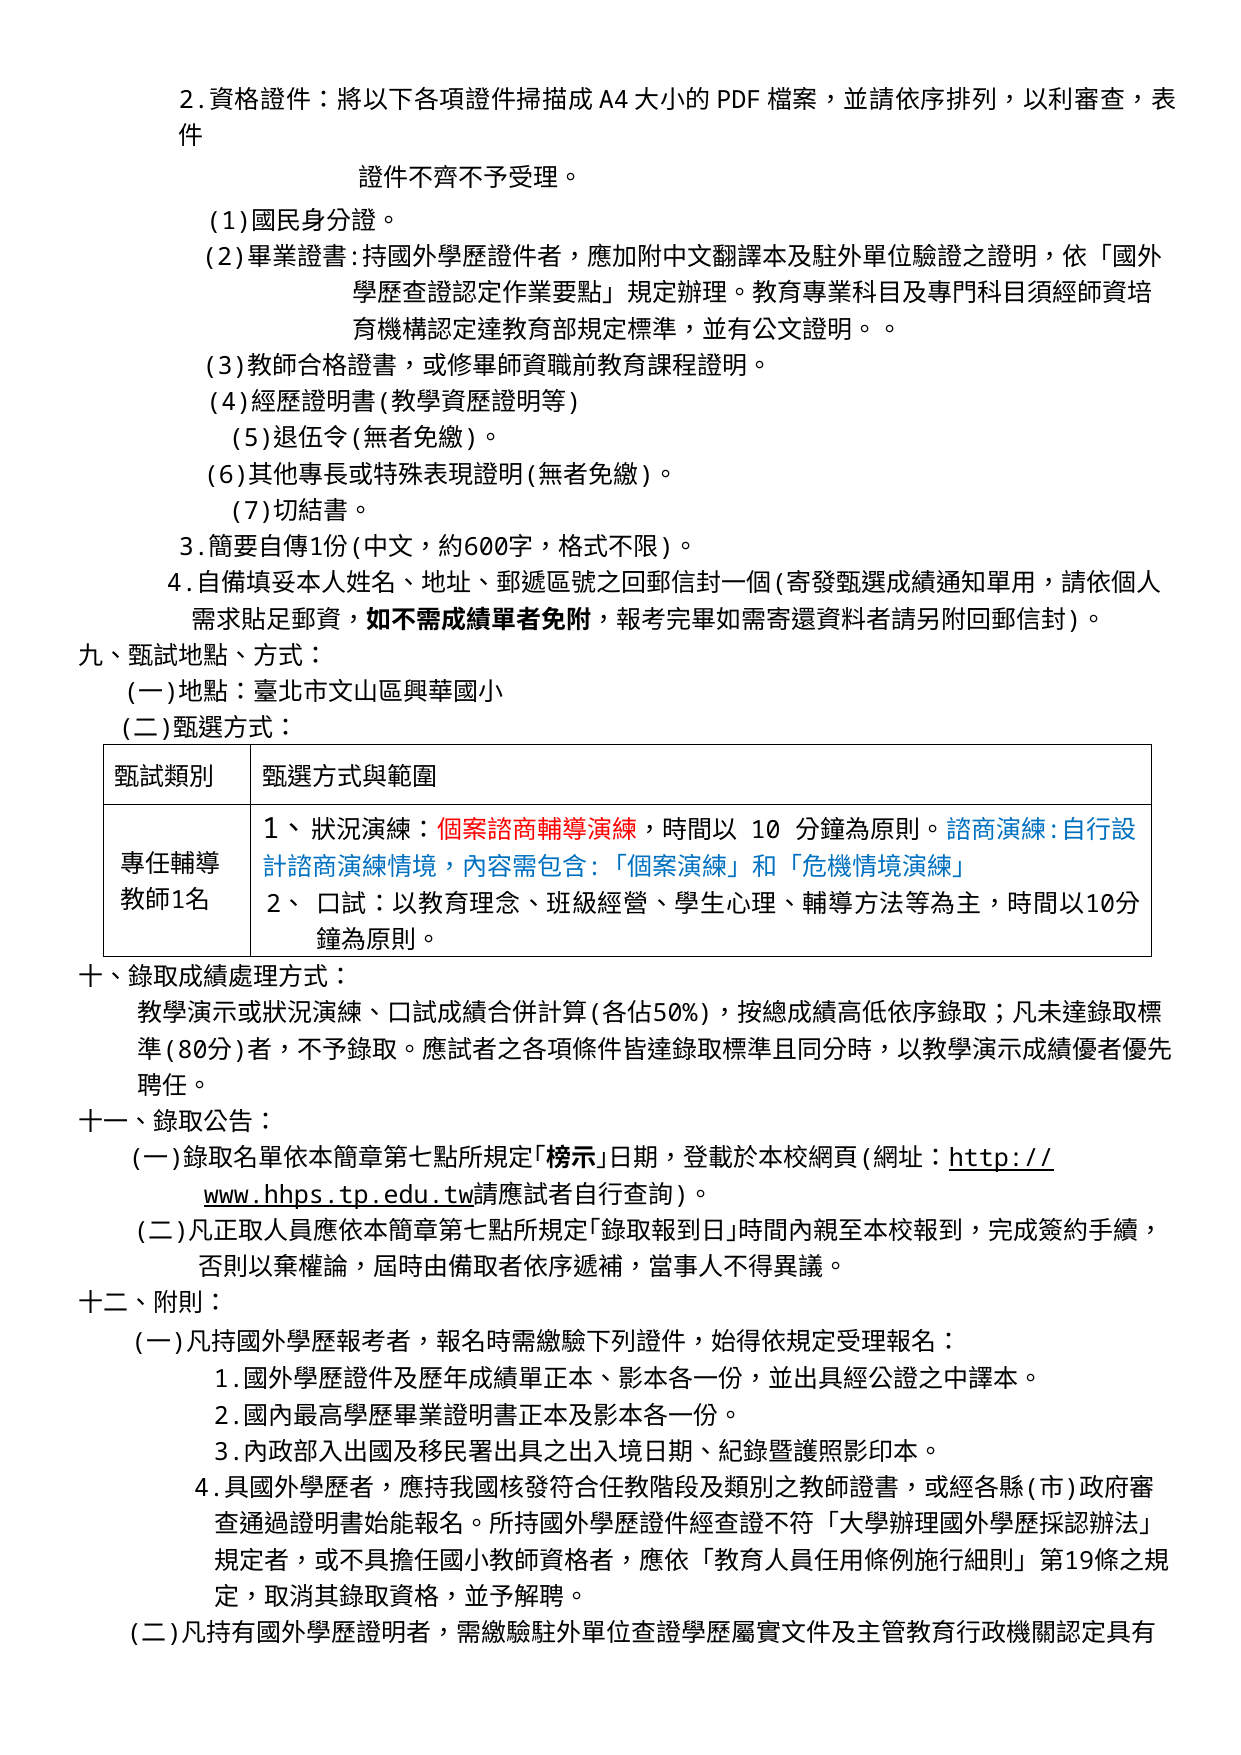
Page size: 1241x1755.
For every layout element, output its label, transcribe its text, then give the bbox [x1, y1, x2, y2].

text 3.內政部入出國及移民署出具之出入境日期、紀錄暨護照影印本。 [78, 1431, 1177, 1468]
text (2)畢業證書:持國外學歷證件者，應加附中文翻譯本及駐外單位驗證之證明，依「國外學歷查證認定作業要點」規定辦理。教育專業科目及專門科目須經師資培育機構認定達教育部規定標準，並有公文證明。。 [202, 237, 1177, 345]
text (6)其他專長或特殊表現證明(無者免繳)。 [78, 454, 1177, 490]
text (4)經歷證明書(教學資歷證明等) [78, 382, 1177, 418]
text 教學演示或狀況演練、口試成績合併計算(各佔50%)，按總成績高低依序錄取；凡未達錄取標準(80分)者，不予錄取。應試者之各項條件皆達錄取標準且同分時，以教學演示成績優者優先聘任。 [137, 993, 1177, 1102]
text 4.自備填妥本人姓名、地址、郵遞區號之回郵信封一個(寄發甄選成績通知單用，請依個人 [167, 563, 1177, 599]
text 2.資格證件：將以下各項證件掃描成A4大小的PDF檔案，並請依序排列，以利審查，表件 [178, 79, 1177, 152]
text 九、甄試地點、方式： [78, 635, 1177, 672]
text 4.具國外學歷者，應持我國核發符合任教階段及類別之教師證書，或經各縣(市)政府審查通過證明書始能報名。所持國外學歷證件經查證不符「大學辦理國外學歷採認辦法」規定者，或不具擔任國小教師資格者，應依「教育人員任用條例施行細則」第19條之規定，取消其錄取資格，並予解聘。 [179, 1468, 1177, 1613]
table_header 甄試類別 [104, 745, 250, 803]
table_header 甄選方式與範圍 [251, 745, 1151, 803]
text 十二、附則： [78, 1283, 1177, 1319]
text 3.簡要自傳1份(中文，約600字，格式不限)。 [104, 527, 1177, 563]
table_cell 專任輔導 教師1名 [104, 805, 250, 956]
text 1.國外學歷證件及歷年成績單正本、影本各一份，並出具經公證之中譯本。 [78, 1359, 1177, 1395]
text 否則以棄權論，屆時由備取者依序遞補，當事人不得異議。 [78, 1247, 1177, 1283]
text 十、錄取成績處理方式： [78, 957, 1177, 993]
text (二)凡持有國外學歷證明者，需繳驗駐外單位查證學歷屬實文件及主管教育行政機關認定具有 [127, 1613, 1177, 1649]
text (1)國民身分證。 [78, 200, 1177, 237]
text (一)錄取名單依本簡章第七點所規定｢榜示｣日期，登載於本校網頁(網址：http://www.hhps.tp.edu.tw請應試者自行查詢)。 [128, 1138, 1177, 1210]
text (一)凡持國外學歷報考者，報名時需繳驗下列證件，始得依規定受理報名： [78, 1319, 1177, 1359]
text (5)退伍令(無者免繳)。 [78, 418, 1177, 454]
text 2.國內最高學歷畢業證明書正本及影本各一份。 [78, 1395, 1177, 1431]
table_cell 狀況演練：個案諮商輔導演練，時間以 10 分鐘為原則。諮商演練:自行設計諮商演練情境，內容需包含:「個案演練」和「危機情境演練」 口試：以教育理念、班級經營、學生心理、輔導方法等為主，時間以10分鐘為原則。 [251, 805, 1151, 956]
text (二)甄選方式： [78, 708, 1177, 744]
text (一)地點：臺北市文山區興華國小 [78, 672, 1177, 708]
text 需求貼足郵資，如不需成績單者免附，報考完畢如需寄還資料者請另附回郵信封)。 [141, 599, 1177, 635]
text 十一、錄取公告： [78, 1102, 1177, 1138]
text (3)教師合格證書，或修畢師資職前教育課程證明。 [78, 345, 1177, 382]
text 證件不齊不予受理。 [178, 158, 1177, 194]
text (二)凡正取人員應依本簡章第七點所規定｢錄取報到日｣時間內親至本校報到，完成簽約手續， [78, 1210, 1177, 1247]
text (7)切結書。 [78, 490, 1177, 527]
